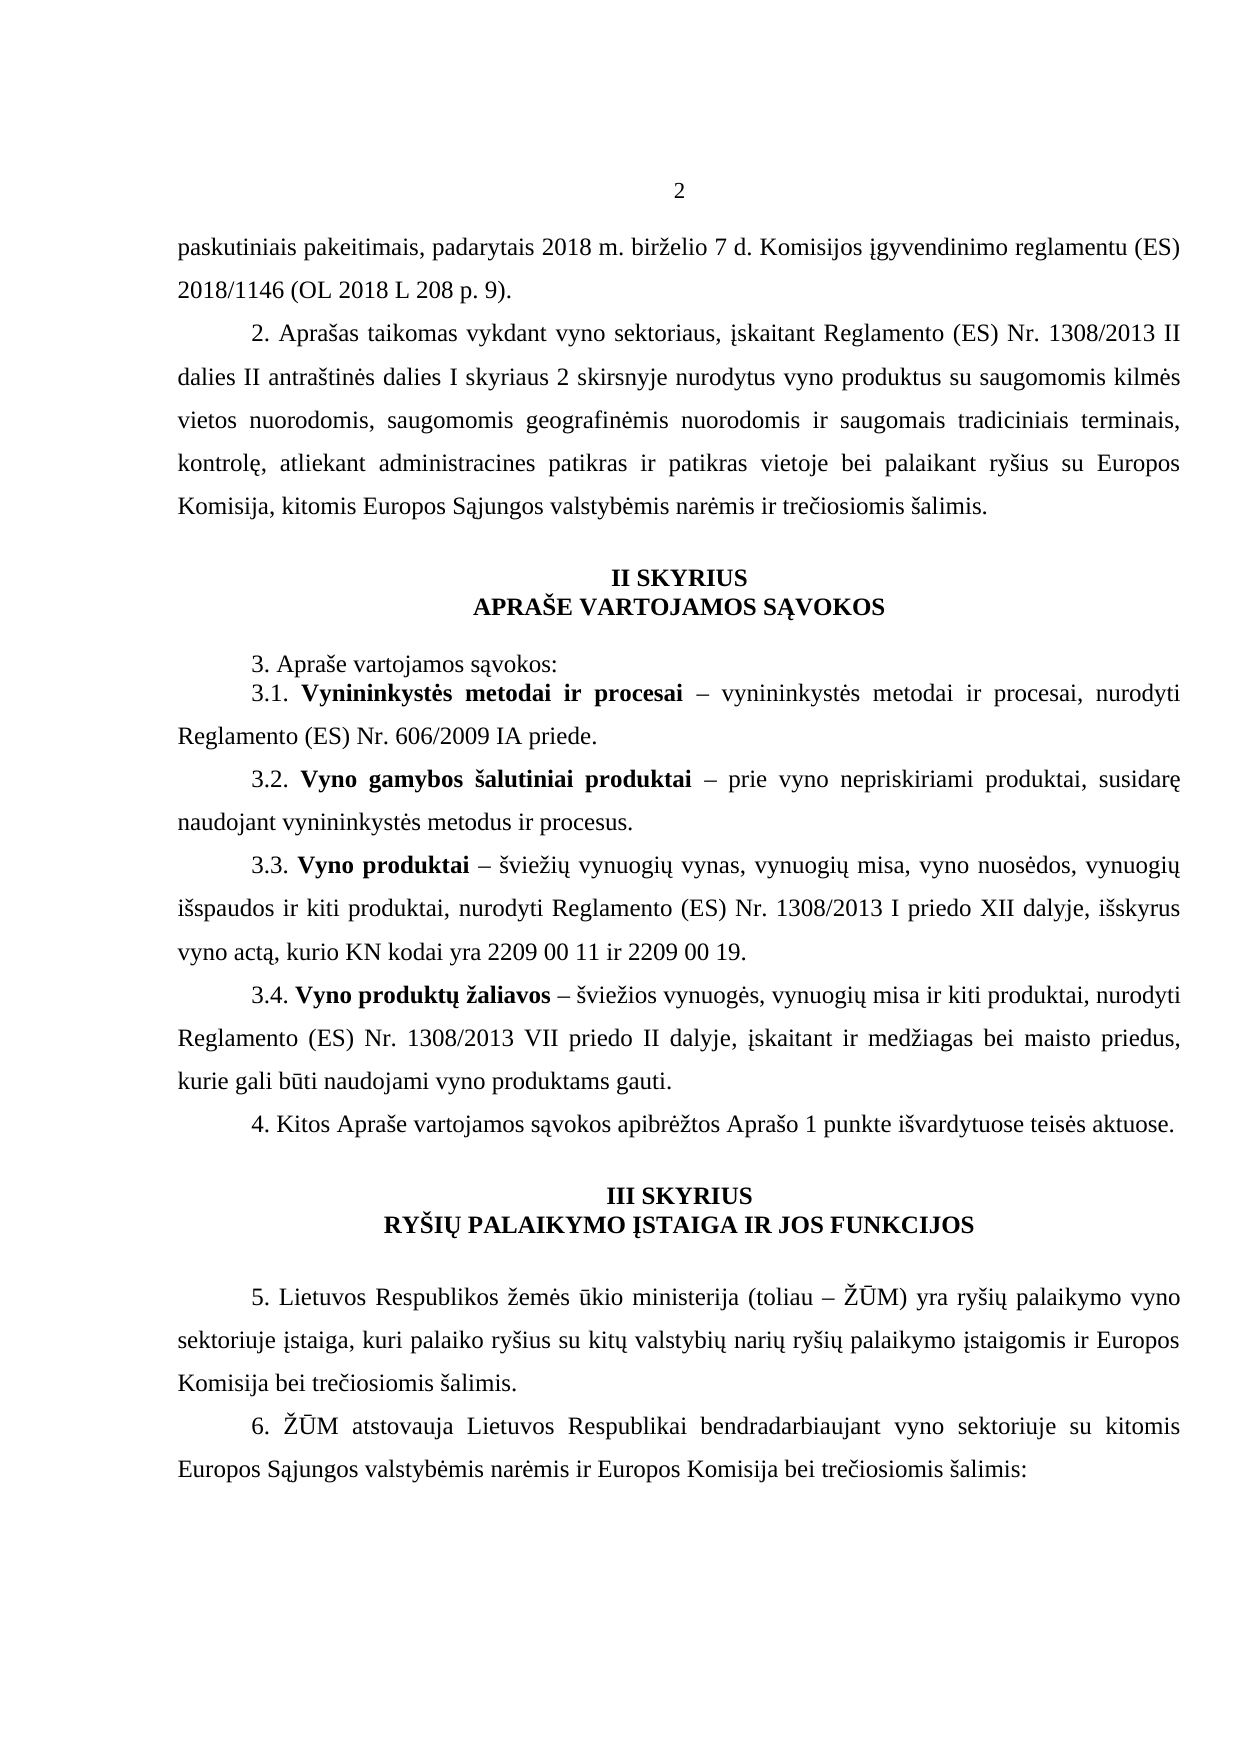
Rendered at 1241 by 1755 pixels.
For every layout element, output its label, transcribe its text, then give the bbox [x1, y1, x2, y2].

text 3.2. Vyno gamybos šalutiniai produktai – prie vyno nepriskiriami produktai, susidarę naudojant vynininkystės metodus ir procesus. [177, 764, 1181, 836]
text 5. Lietuvos Respublikos žemės ūkio ministerija (toliau – ŽŪM) yra ryšių palaikymo vyno sektoriuje įstaiga, kuri palaiko ryšius su kitų valstybių narių ryšių palaikymo įstaigomis ir Europos Komisija bei trečiosiomis šalimis. [177, 1282, 1181, 1397]
text 2. Aprašas taikomas vykdant vyno sektoriaus, įskaitant Reglamento (ES) Nr. 1308/2013 II dalies II antraštinės dalies I skyriaus 2 skirsnyje nurodytus vyno produktus su saugomomis kilmės vietos nuorodomis, saugomomis geografinėmis nuorodomis ir saugomais tradiciniais terminais, kontrolę, atliekant administracines patikras ir patikras vietoje bei palaikant ryšius su Europos Komisija, kitomis Europos Sąjungos valstybėmis narėmis ir trečiosiomis šalimis. [177, 318, 1181, 520]
text 3.1. Vynininkystės metodai ir procesai – vynininkystės metodai ir procesai, nurodyti Reglamento (ES) Nr. 606/2009 IA priede. [177, 678, 1181, 750]
text paskutiniais pakeitimais, padarytais 2018 m. birželio 7 d. Komisijos įgyvendinimo reglamentu (ES) 2018/1146 (OL 2018 L 208 p. 9). [177, 232, 1181, 304]
text 3.3. Vyno produktai – šviežių vynuogių vynas, vynuogių misa, vyno nuosėdos, vynuogių išspaudos ir kiti produktai, nurodyti Reglamento (ES) Nr. 1308/2013 I priedo XII dalyje, išskyrus vyno actą, kurio KN kodai yra 2209 00 11 ir 2209 00 19. [177, 850, 1181, 965]
text II skyrius [177, 563, 1181, 592]
text III skyrius [177, 1181, 1181, 1210]
text RYŠIŲ PALAIKYMO ĮSTAIGA IR JOS FUNKCIJOS [177, 1210, 1181, 1238]
text 3. Apraše vartojamos sąvokos: [177, 649, 1181, 678]
text 6. ŽŪM atstovauja Lietuvos Respublikai bendradarbiaujant vyno sektoriuje su kitomis Europos Sąjungos valstybėmis narėmis ir Europos Komisija bei trečiosiomis šalimis: [177, 1411, 1181, 1483]
text 4. Kitos Apraše vartojamos sąvokos apibrėžtos Aprašo 1 punkte išvardytuose teisės aktuose. [177, 1109, 1181, 1138]
text 3.4. Vyno produktų žaliavos – šviežios vynuogės, vynuogių misa ir kiti produktai, nurodyti Reglamento (ES) Nr. 1308/2013 VII priedo II dalyje, įskaitant ir medžiagas bei maisto priedus, kurie gali būti naudojami vyno produktams gauti. [177, 980, 1181, 1095]
text APRAŠE VARTOJAMOS SĄVOKOS [177, 592, 1181, 620]
